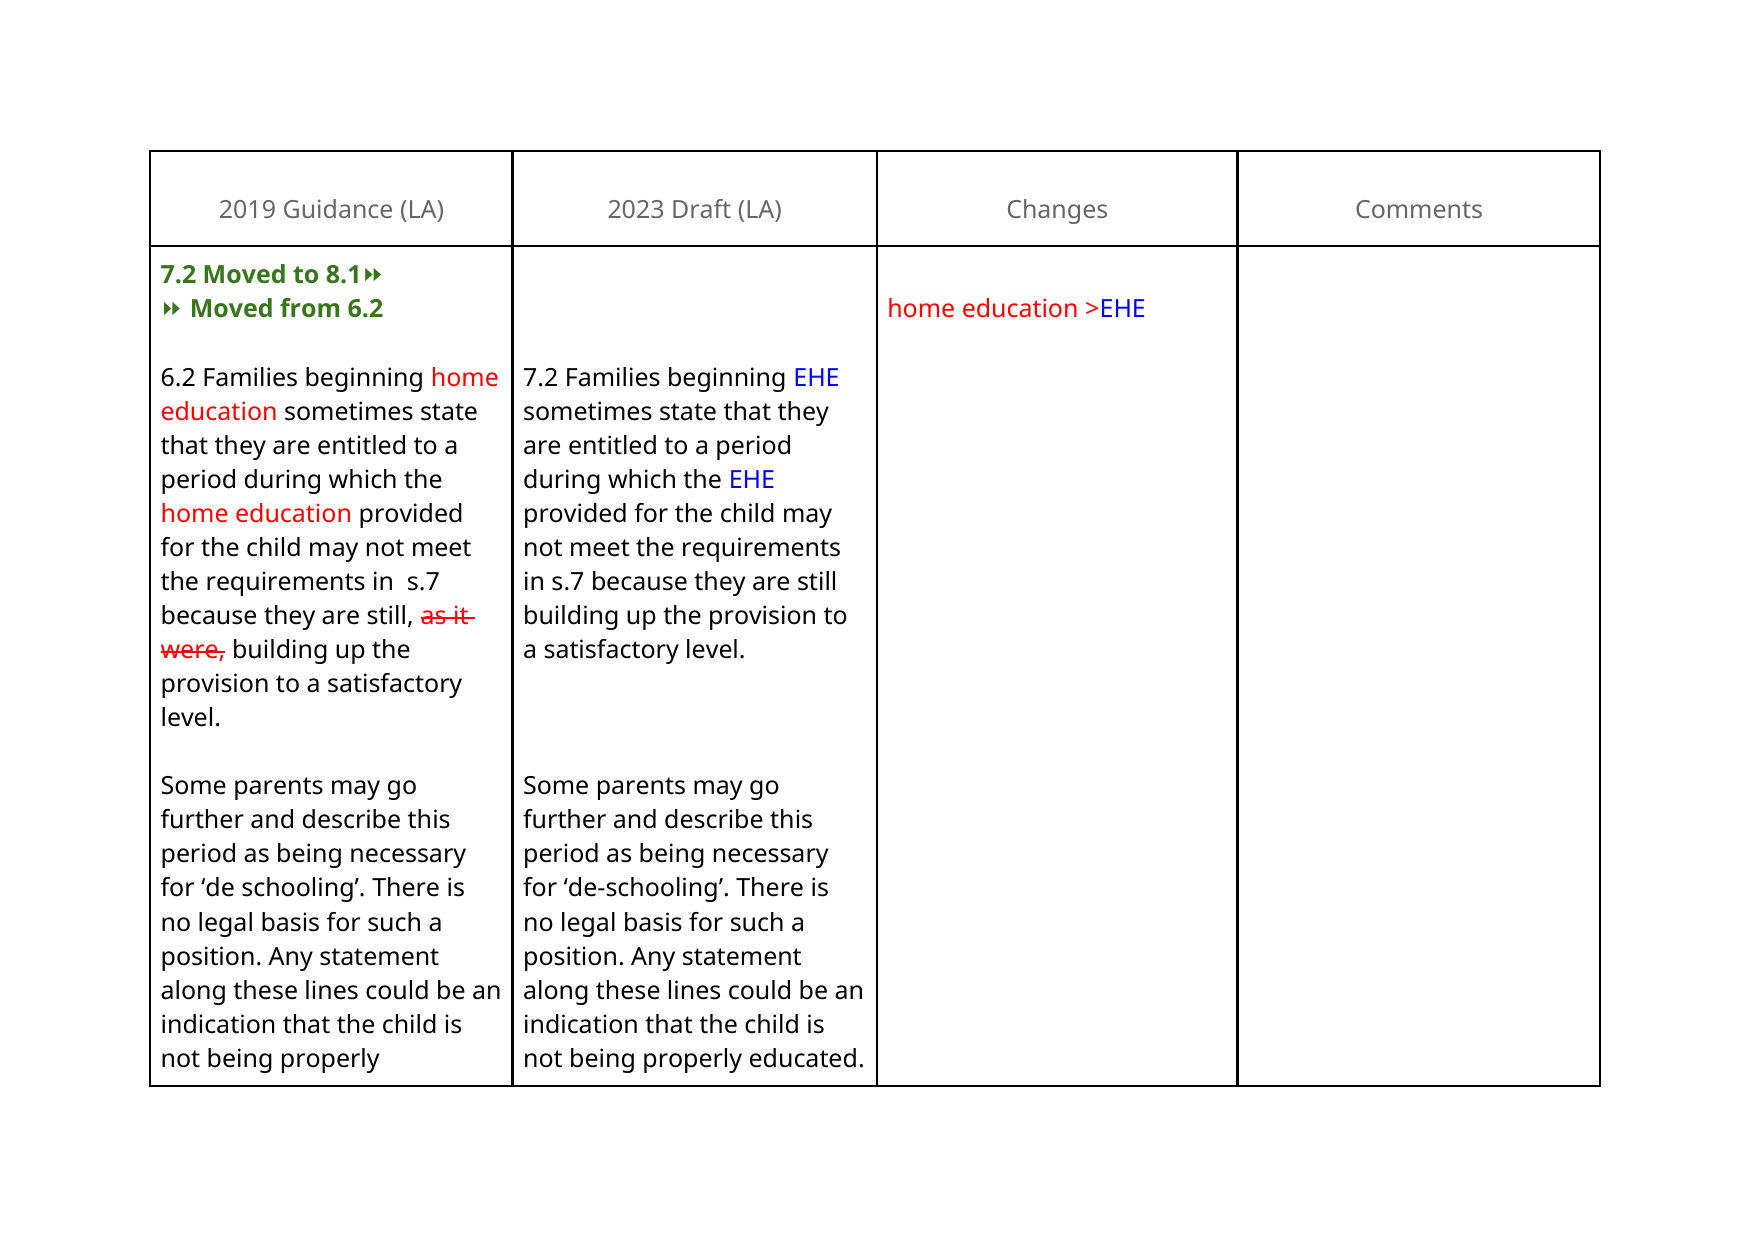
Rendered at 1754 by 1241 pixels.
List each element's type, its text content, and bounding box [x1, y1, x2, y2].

table_header 2019 Guidance (LA) [151, 152, 511, 244]
table_header 2023 Draft (LA) [514, 152, 876, 244]
table_cell 7.2 Moved to 8.1⏩ ⏩ Moved from 6.2 6.2 Families beginning home education sometimes state that they are entitled to a period during which the home education provided for the child may not meet the requirements in s.7 because they are still, as it were, building up the provision to a satisfactory level. Some parents may go further and describe this period as being necessary for ‘de schooling’. There is no legal basis for such a position. Any statement along these lines could be an indication that the child is not being properly [151, 247, 511, 1085]
table_header Comments [1239, 152, 1599, 244]
table_cell 7.2 Families beginning EHE sometimes state that they are entitled to a period during which the EHE provided for the child may not meet the requirements in s.7 because they are still building up the provision to a satisfactory level. Some parents may go further and describe this period as being necessary for ‘de-schooling’. There is no legal basis for such a position. Any statement along these lines could be an indication that the child is not being properly educated. [514, 247, 876, 1085]
table_cell home education >EHE [878, 247, 1236, 1085]
table_header Changes [878, 152, 1236, 244]
table_cell [1239, 247, 1599, 1085]
